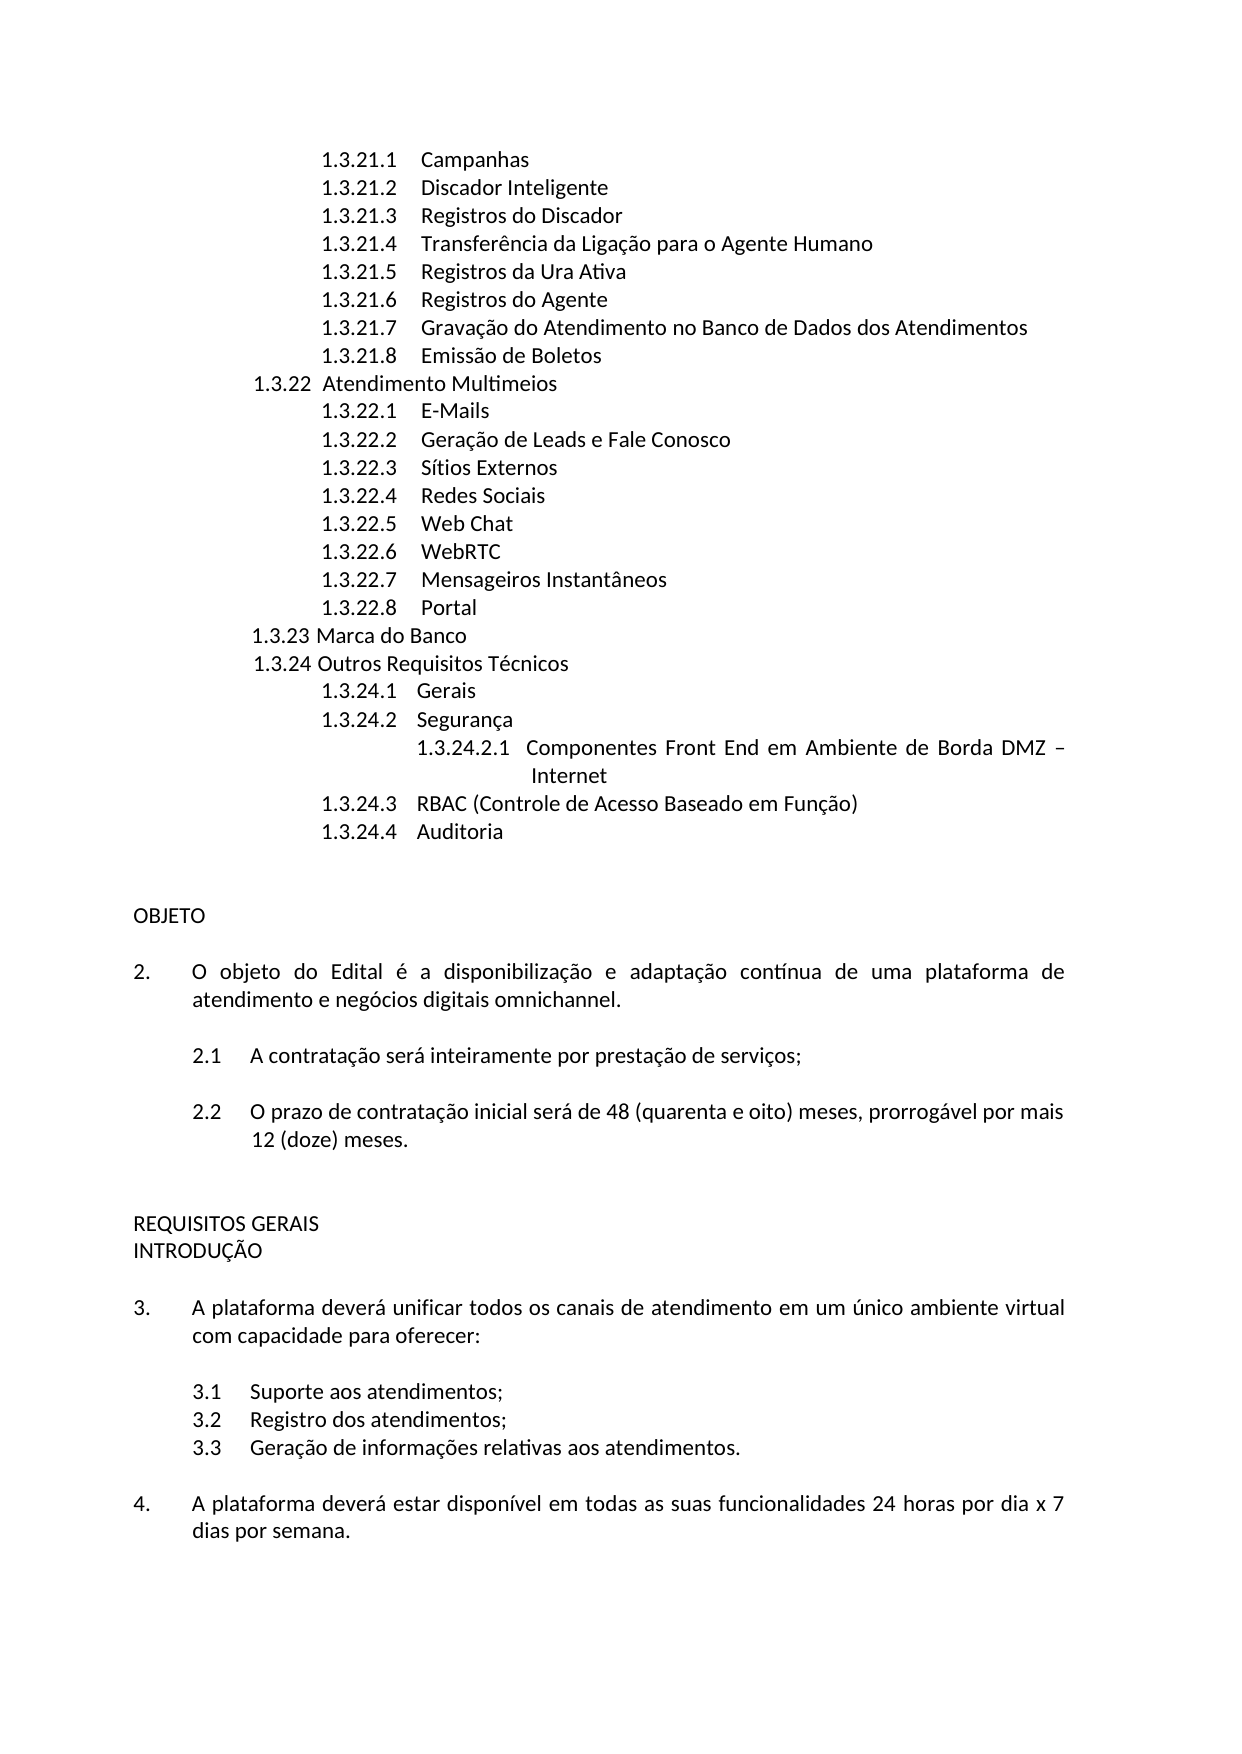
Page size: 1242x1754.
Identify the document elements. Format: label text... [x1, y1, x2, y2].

text 1.3.21.6 Registros do Agente [321, 285, 1079, 313]
text 1.3.22.6 WebRTC [321, 537, 1079, 565]
text 1.3.22 Atendimento Multimeios [247, 369, 562, 397]
text 1.3.24.3 RBAC (Controle de Acesso Baseado em Função) [321, 789, 1079, 817]
text 1.3.21.5 Registros da Ura Ativa [321, 257, 1079, 285]
text 1.3.21.3 Registros do Discador [321, 201, 1079, 229]
text 1.3.22.3 Sítios Externos [321, 453, 1079, 481]
text 1.3.23 Marca do Banco [251, 621, 1079, 649]
text 3.2 Registro dos atendimentos; [192, 1405, 1079, 1433]
text 2. O objeto do Edital é a disponibilização e adaptação contínua de uma plataforma de atendimento e negócios digitais omnichannel. [133, 957, 1071, 1013]
text 12 (doze) meses. [251, 1125, 1079, 1153]
text 1.3.22.2 Geração de Leads e Fale Conosco [321, 425, 1079, 453]
text 1.3.22.7 Mensageiros Instantâneos [321, 565, 1079, 593]
text 3.3 Geração de informações relativas aos atendimentos. [192, 1433, 1079, 1461]
text 4. A plataforma deverá estar disponível em todas as suas funcionalidades 24 horas por dia x 7 dias por semana. [133, 1489, 1071, 1544]
text 1.3.21.1 Campanhas [321, 145, 1079, 173]
text 1.3.22.5 Web Chat [321, 509, 1079, 537]
text 1.3.24.4 Auditoria [321, 817, 1079, 845]
text 2.1 A contratação será inteiramente por prestação de serviços; [192, 1041, 1079, 1069]
text 1.3.22.8 Portal [321, 593, 1079, 621]
text 1.3.24.2 Segurança [321, 705, 1079, 733]
text 1.3.24 Outros Requisitos Técnicos [247, 649, 574, 677]
text 3.1 Suporte aos atendimentos; [192, 1377, 1079, 1405]
text Internet [526, 761, 613, 789]
text 1.3.21.4 Transferência da Ligação para o Agente Humano [321, 229, 1079, 257]
text 1.3.21.2 Discador Inteligente [321, 173, 1079, 201]
text 3. A plataforma deverá unificar todos os canais de atendimento em um único ambiente virtual com capacidade para oferecer: [133, 1293, 1071, 1349]
text OBJETO [133, 901, 1079, 929]
text 1.3.24.2.1 Componentes Front End em Ambiente de Borda DMZ – [416, 733, 1079, 761]
text 1.3.21.7 Gravação do Atendimento no Banco de Dados dos Atendimentos [321, 313, 1079, 341]
text 1.3.24.1 Gerais [321, 677, 1079, 705]
text REQUISITOS GERAIS INTRODUÇÃO [133, 1209, 327, 1264]
text 1.3.22.4 Redes Sociais [321, 481, 1079, 509]
text 1.3.21.8 Emissão de Boletos [321, 341, 1079, 369]
text 2.2 O prazo de contratação inicial será de 48 (quarenta e oito) meses, prorrogável por mais [192, 1097, 1079, 1125]
text 1.3.22.1 E-Mails [321, 397, 1079, 425]
